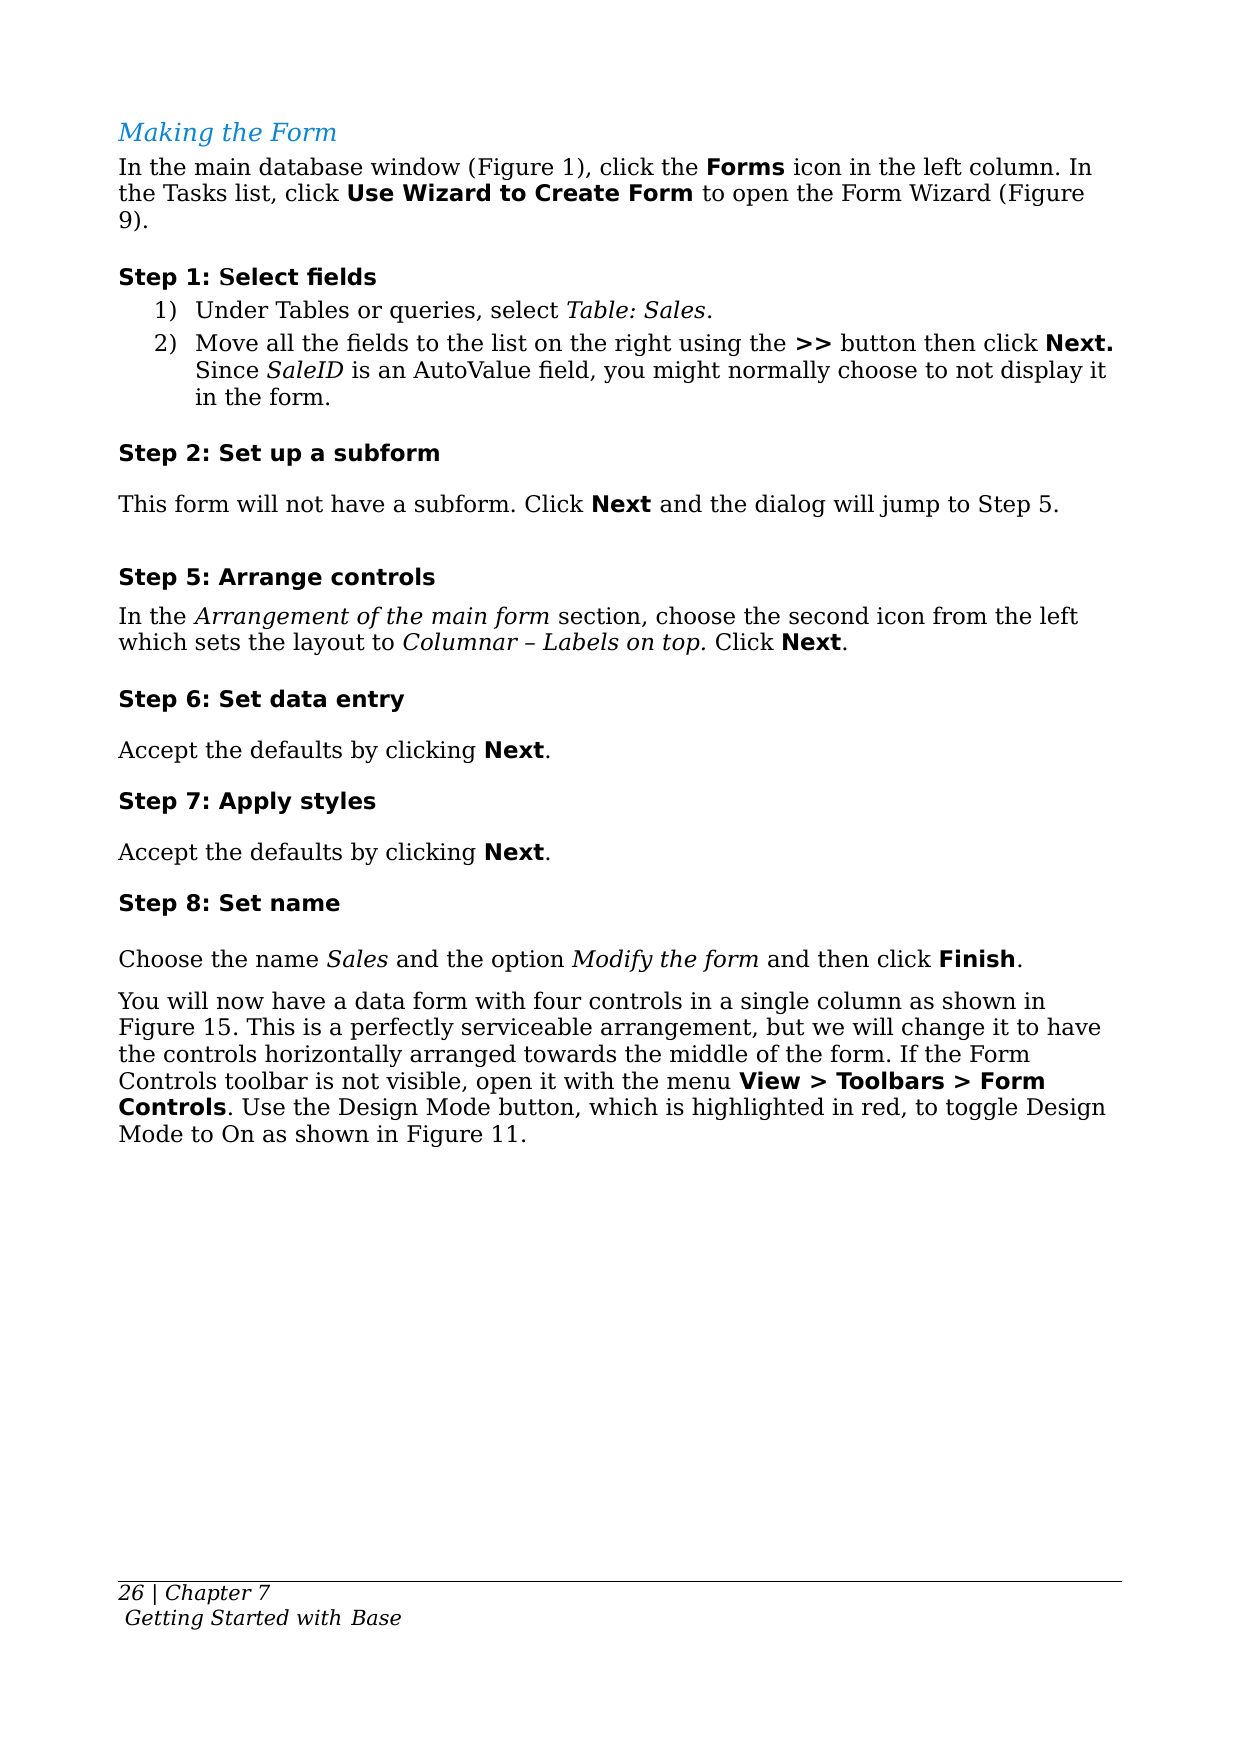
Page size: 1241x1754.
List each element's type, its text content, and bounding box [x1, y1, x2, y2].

text Accept the defaults by clicking Next. [118, 839, 1122, 866]
text Step 1: Select fields [118, 264, 1122, 291]
text This form will not have a subform. Click Next and the dialog will jump to Step 5. [118, 491, 1122, 518]
text In the main database window (Figure 1), click the Forms icon in the left column. In the Tasks list, click Use Wizard to Create Form to open the Form Wizard (Figure 9). [118, 154, 1122, 234]
text Step 6: Set data entry [118, 686, 1122, 713]
text Step 7: Apply styles [118, 788, 1122, 815]
subtitle Making the Form [118, 118, 1122, 147]
text You will now have a data form with four controls in a single column as shown in Figure 15. This is a perfectly serviceable arrangement, but we will change it to have the controls horizontally arranged towards the middle of the form. If the Form Controls toolbar is not visible, open it with the menu View > Toolbars > Form Controls. Use the Design Mode button, which is highlighted in red, to toggle Design Mode to On as shown in Figure 11. [118, 988, 1122, 1148]
text In the Arrangement of the main form section, choose the second icon from the left which sets the layout to Columnar – Labels on top. Click Next. [118, 603, 1122, 656]
text Choose the name Sales and the option Modify the form and then click Finish. [118, 946, 1122, 973]
text Accept the defaults by clicking Next. [118, 737, 1122, 764]
list Move all the fields to the list on the right using the >> button then click Next. Since SaleID is an AutoValue field, you might normally choose to not display it in the form. [177, 330, 1122, 410]
text Step 2: Set up a subform [118, 441, 1122, 467]
text Step 8: Set name [118, 890, 1122, 916]
text Step 5: Arrange controls [118, 564, 1122, 590]
list Under Tables or queries, select Table: Sales. [177, 297, 1122, 324]
